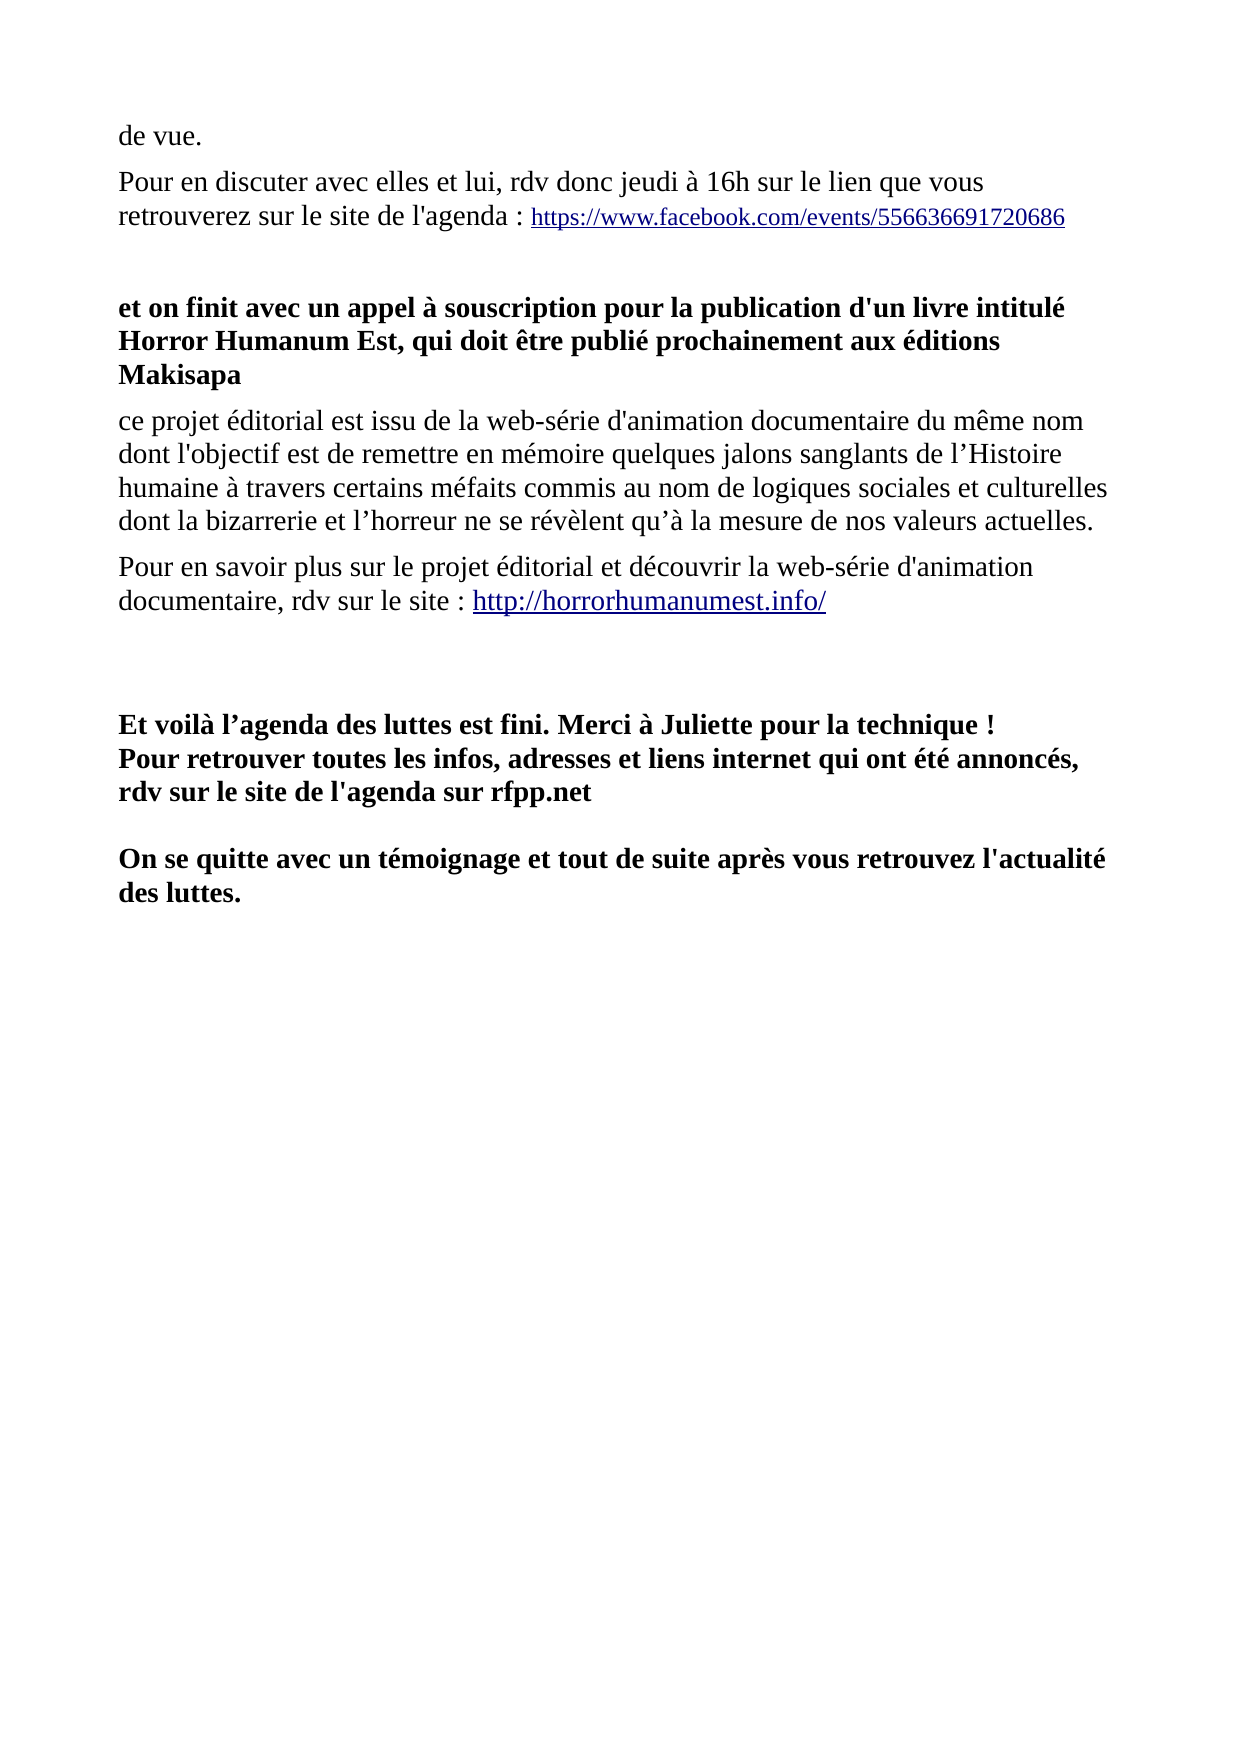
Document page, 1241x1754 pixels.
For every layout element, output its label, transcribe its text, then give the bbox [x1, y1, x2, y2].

text Pour en discuter avec elles et lui, rdv donc jeudi à 16h sur le lien que vous retrouverez sur le site de l'agenda : https://www.facebook.com/events/556636691720686 [118, 164, 1122, 231]
text Et voilà l’agenda des luttes est fini. Merci à Juliette pour la technique ! [118, 707, 1122, 741]
text Pour en savoir plus sur le projet éditorial et découvrir la web-série d'animation documentaire, rdv sur le site : http://horrorhumanumest.info/ [118, 549, 1122, 617]
text On se quitte avec un témoignage et tout de suite après vous retrouvez l'actualité des luttes. [118, 841, 1122, 908]
text de vue. [118, 118, 1122, 152]
text ce projet éditorial est issu de la web-série d'animation documentaire du même nom dont l'objectif est de remettre en mémoire quelques jalons sanglants de l’Histoire humaine à travers certains méfaits commis au nom de logiques sociales et culturelles dont la bizarrerie et l’horreur ne se révèlent qu’à la mesure de nos valeurs actuelles. [118, 403, 1122, 537]
text Pour retrouver toutes les infos, adresses et liens internet qui ont été annoncés, rdv sur le site de l'agenda sur rfpp.net [118, 741, 1122, 808]
text et on finit avec un appel à souscription pour la publication d'un livre intitulé Horror Humanum Est, qui doit être publié prochainement aux éditions Makisapa [118, 290, 1122, 390]
